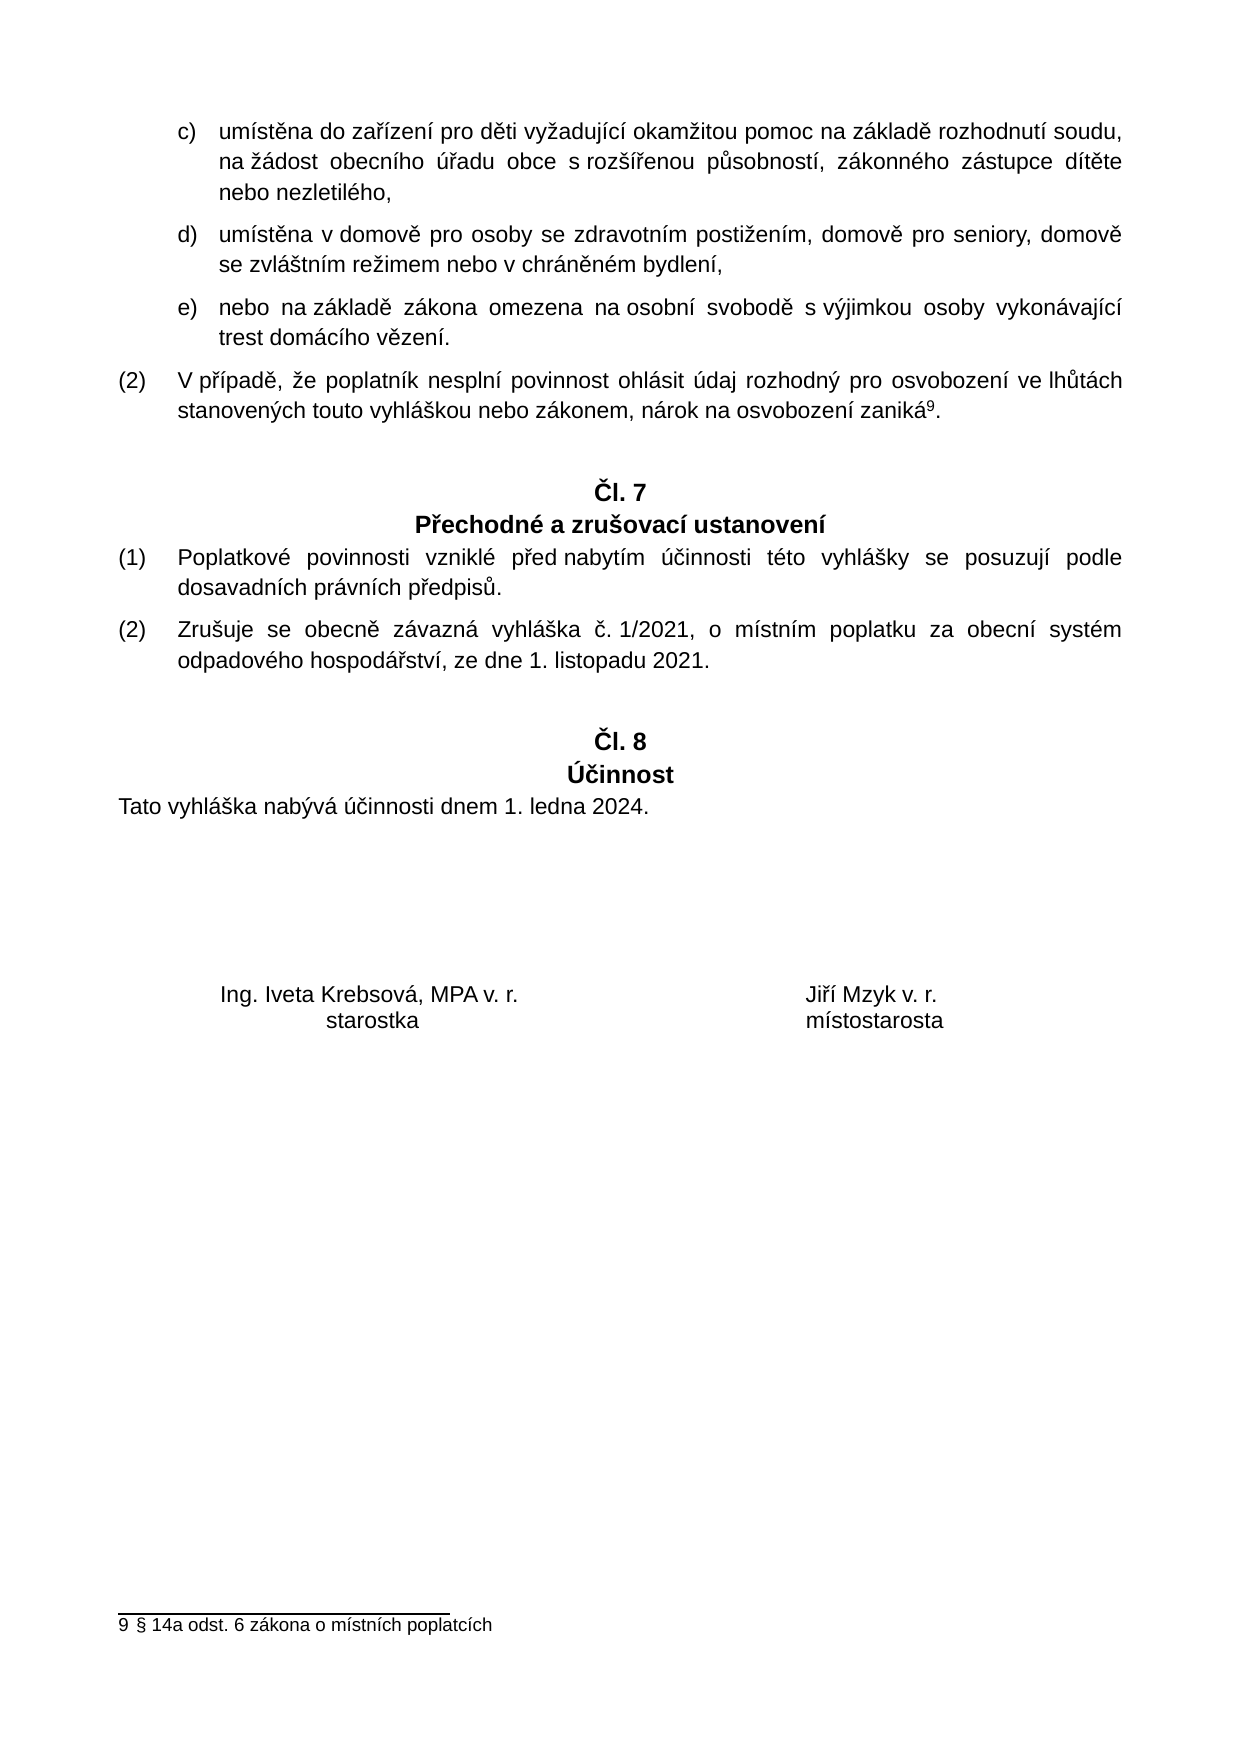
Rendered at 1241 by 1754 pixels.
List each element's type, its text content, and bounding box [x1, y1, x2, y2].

list Zrušuje se obecně závazná vyhláška č. 1/2021, o místním poplatku za obecní systém odpadového hospodářství, ze dne 1. listopadu 2021. [118, 616, 1122, 673]
table_cell [620, 1039, 1122, 1157]
table_header Jiří Mzyk v. r. místostarosta [620, 921, 1122, 1039]
list nebo na základě zákona omezena na osobní svobodě s výjimkou osoby vykonávající trest domácího vězení. [177, 294, 1122, 351]
subtitle Čl. 8 Účinnost [118, 727, 1122, 789]
table_header Ing. Iveta Krebsová, MPA v. r. starostka [118, 921, 620, 1039]
list umístěna do zařízení pro děti vyžadující okamžitou pomoc na základě rozhodnutí soudu, na žádost obecního úřadu obce s rozšířenou působností, zákonného zástupce dítěte nebo nezletilého, [177, 118, 1122, 205]
list V případě, že poplatník nesplní povinnost ohlásit údaj rozhodný pro osvobození ve lhůtách stanovených touto vyhláškou nebo zákonem, nárok na osvobození zaniká. [118, 367, 1122, 424]
text Tato vyhláška nabývá účinnosti dnem 1. ledna 2024. [118, 793, 1122, 819]
list Poplatkové povinnosti vzniklé před nabytím účinnosti této vyhlášky se posuzují podle dosavadních právních předpisů. [118, 543, 1122, 600]
list umístěna v domově pro osoby se zdravotním postižením, domově pro seniory, domově se zvláštním režimem nebo v chráněném bydlení, [177, 221, 1122, 278]
table_cell [118, 1039, 620, 1157]
list § 14a odst. 6 zákona o místních poplatcích [118, 1614, 1122, 1635]
subtitle Čl. 7 Přechodné a zrušovací ustanovení [118, 477, 1122, 539]
